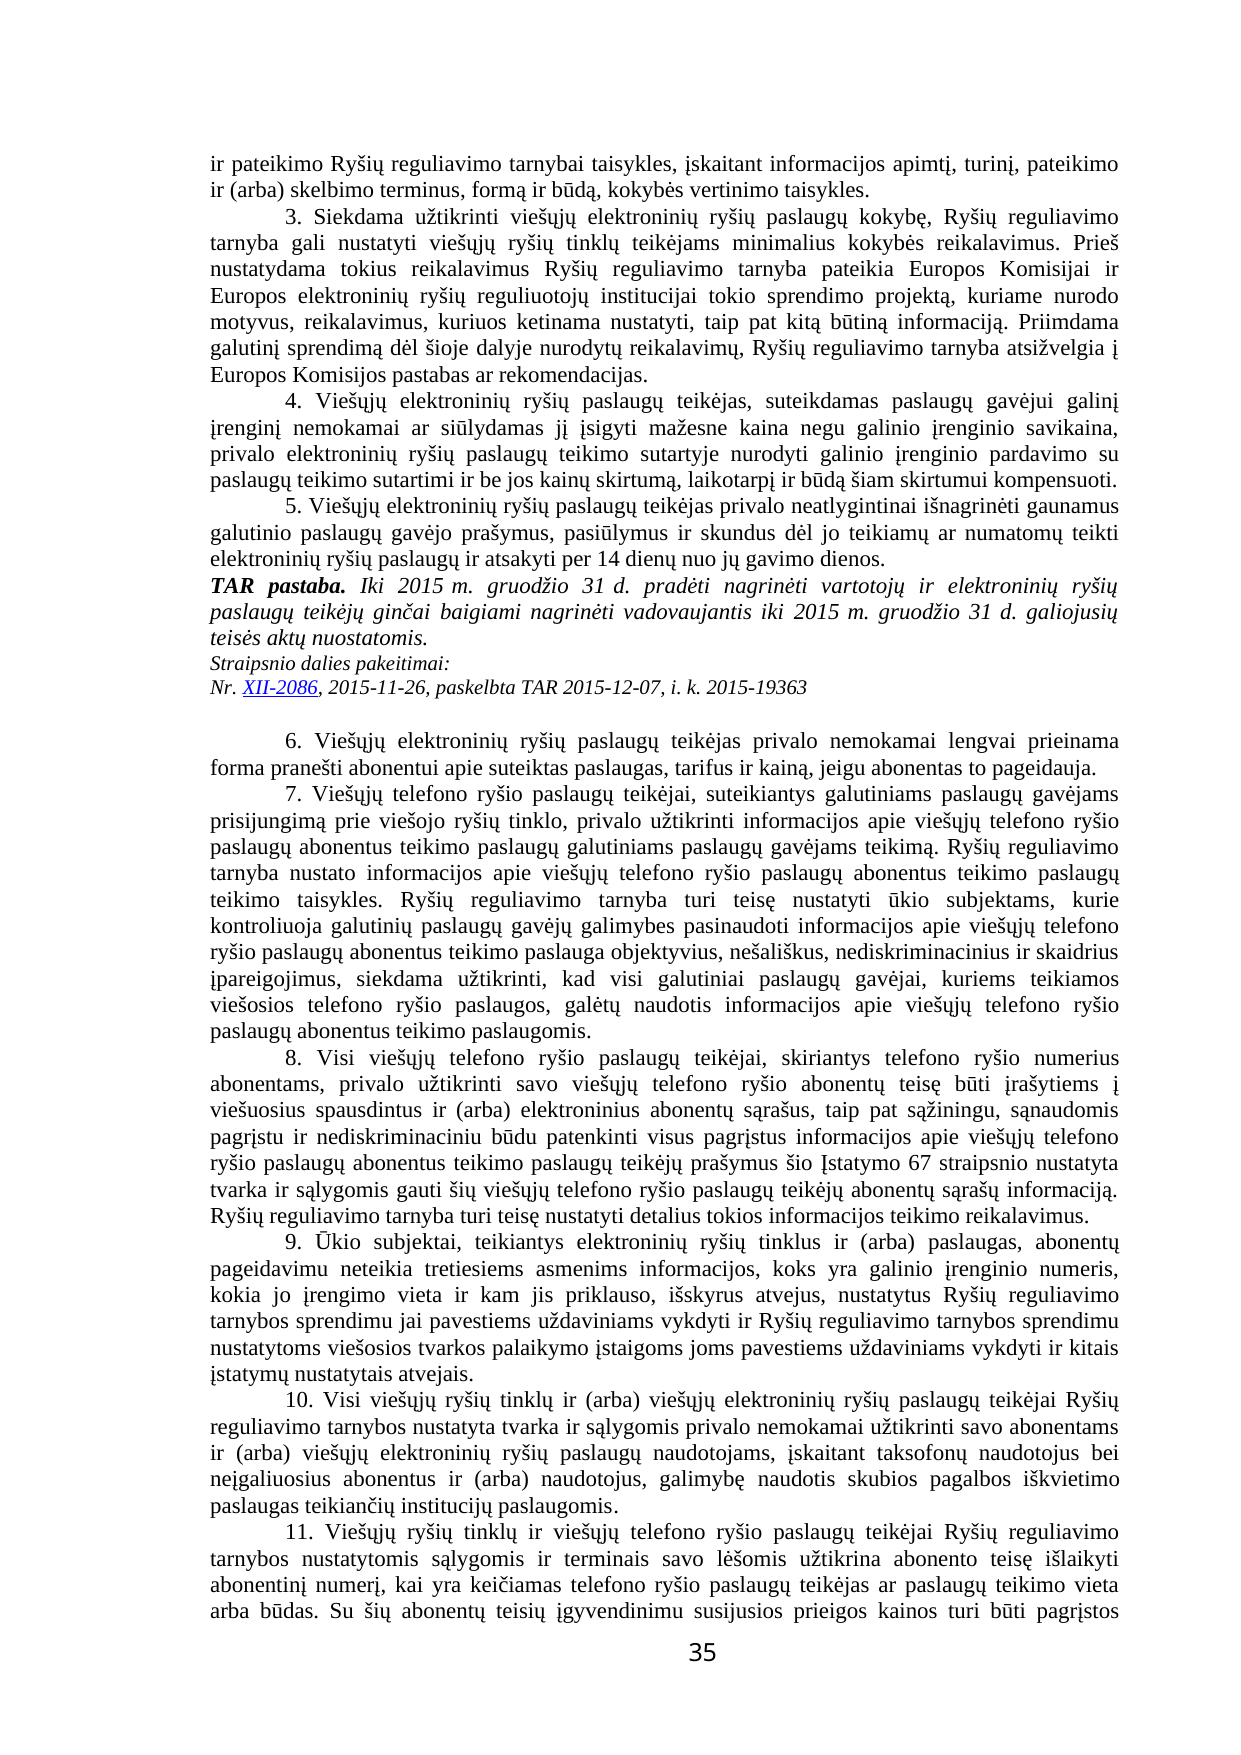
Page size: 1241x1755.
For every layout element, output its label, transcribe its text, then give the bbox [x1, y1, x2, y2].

text 8. Visi viešųjų telefono ryšio paslaugų teikėjai, skiriantys telefono ryšio numerius abonentams, privalo užtikrinti savo viešųjų telefono ryšio abonentų teisę būti įrašytiems į viešuosius spausdintus ir (arba) elektroninius abonentų sąrašus, taip pat sąžiningu, sąnaudomis pagrįstu ir nediskriminaciniu būdu patenkinti visus pagrįstus informacijos apie viešųjų telefono ryšio paslaugų abonentus teikimo paslaugų teikėjų prašymus šio Įstatymo 67 straipsnio nustatyta tvarka ir sąlygomis gauti šių viešųjų telefono ryšio paslaugų teikėjų abonentų sąrašų informaciją. Ryšių reguliavimo tarnyba turi teisę nustatyti detalius tokios informacijos teikimo reikalavimus. [210, 1044, 1120, 1228]
text 5. Viešųjų elektroninių ryšių paslaugų teikėjas privalo neatlygintinai išnagrinėti gaunamus galutinio paslaugų gavėjo prašymus, pasiūlymus ir skundus dėl jo teikiamų ar numatomų teikti elektroninių ryšių paslaugų ir atsakyti per 14 dienų nuo jų gavimo dienos. [210, 493, 1120, 572]
text 7. Viešųjų telefono ryšio paslaugų teikėjai, suteikiantys galutiniams paslaugų gavėjams prisijungimą prie viešojo ryšių tinklo, privalo užtikrinti informacijos apie viešųjų telefono ryšio paslaugų abonentus teikimo paslaugų galutiniams paslaugų gavėjams teikimą. Ryšių reguliavimo tarnyba nustato informacijos apie viešųjų telefono ryšio paslaugų abonentus teikimo paslaugų teikimo taisykles. Ryšių reguliavimo tarnyba turi teisę nustatyti ūkio subjektams, kurie kontroliuoja galutinių paslaugų gavėjų galimybes pasinaudoti informacijos apie viešųjų telefono ryšio paslaugų abonentus teikimo paslauga objektyvius, nešališkus, nediskriminacinius ir skaidrius įpareigojimus, siekdama užtikrinti, kad visi galutiniai paslaugų gavėjai, kuriems teikiamos viešosios telefono ryšio paslaugos, galėtų naudotis informacijos apie viešųjų telefono ryšio paslaugų abonentus teikimo paslaugomis. [210, 780, 1120, 1044]
text TAR pastaba. Iki 2015 m. gruodžio 31 d. pradėti nagrinėti vartotojų ir elektroninių ryšių paslaugų teikėjų ginčai baigiami nagrinėti vadovaujantis iki 2015 m. gruodžio 31 d. galiojusių teisės aktų nuostatomis. [210, 572, 1120, 651]
text 10. Visi viešųjų ryšių tinklų ir (arba) viešųjų elektroninių ryšių paslaugų teikėjai Ryšių reguliavimo tarnybos nustatyta tvarka ir sąlygomis privalo nemokamai užtikrinti savo abonentams ir (arba) viešųjų elektroninių ryšių paslaugų naudotojams, įskaitant taksofonų naudotojus bei neįgaliuosius abonentus ir (arba) naudotojus, galimybę naudotis skubios pagalbos iškvietimo paslaugas teikiančių institucijų paslaugomis. [210, 1386, 1120, 1518]
text 3. Siekdama užtikrinti viešųjų elektroninių ryšių paslaugų kokybę, Ryšių reguliavimo tarnyba gali nustatyti viešųjų ryšių tinklų teikėjams minimalius kokybės reikalavimus. Prieš nustatydama tokius reikalavimus Ryšių reguliavimo tarnyba pateikia Europos Komisijai ir Europos elektroninių ryšių reguliuotojų institucijai tokio sprendimo projektą, kuriame nurodo motyvus, reikalavimus, kuriuos ketinama nustatyti, taip pat kitą būtiną informaciją. Priimdama galutinį sprendimą dėl šioje dalyje nurodytų reikalavimų, Ryšių reguliavimo tarnyba atsižvelgia į Europos Komisijos pastabas ar rekomendacijas. [210, 203, 1120, 387]
text ir pateikimo Ryšių reguliavimo tarnybai taisykles, įskaitant informacijos apimtį, turinį, pateikimo ir (arba) skelbimo terminus, formą ir būdą, kokybės vertinimo taisykles. [210, 150, 1120, 203]
text Nr. XII-2086, 2015-11-26, paskelbta TAR 2015-12-07, i. k. 2015-19363 [210, 675, 1120, 699]
text 9. Ūkio subjektai, teikiantys elektroninių ryšių tinklus ir (arba) paslaugas, abonentų pageidavimu neteikia tretiesiems asmenims informacijos, koks yra galinio įrenginio numeris, kokia jo įrengimo vieta ir kam jis priklauso, išskyrus atvejus, nustatytus Ryšių reguliavimo tarnybos sprendimu jai pavestiems uždaviniams vykdyti ir Ryšių reguliavimo tarnybos sprendimu nustatytoms viešosios tvarkos palaikymo įstaigoms joms pavestiems uždaviniams vykdyti ir kitais įstatymų nustatytais atvejais. [210, 1228, 1120, 1386]
text 11. Viešųjų ryšių tinklų ir viešųjų telefono ryšio paslaugų teikėjai Ryšių reguliavimo tarnybos nustatytomis sąlygomis ir terminais savo lėšomis užtikrina abonento teisę išlaikyti abonentinį numerį, kai yra keičiamas telefono ryšio paslaugų teikėjas ar paslaugų teikimo vieta arba būdas. Su šių abonentų teisių įgyvendinimu susijusios prieigos kainos turi būti pagrįstos [210, 1518, 1120, 1624]
text 4. Viešųjų elektroninių ryšių paslaugų teikėjas, suteikdamas paslaugų gavėjui galinį įrenginį nemokamai ar siūlydamas jį įsigyti mažesne kaina negu galinio įrenginio savikaina, privalo elektroninių ryšių paslaugų teikimo sutartyje nurodyti galinio įrenginio pardavimo su paslaugų teikimo sutartimi ir be jos kainų skirtumą, laikotarpį ir būdą šiam skirtumui kompensuoti. [210, 387, 1120, 493]
text 6. Viešųjų elektroninių ryšių paslaugų teikėjas privalo nemokamai lengvai prieinama forma pranešti abonentui apie suteiktas paslaugas, tarifus ir kainą, jeigu abonentas to pageidauja. [210, 728, 1120, 780]
text Straipsnio dalies pakeitimai: [210, 651, 1120, 675]
